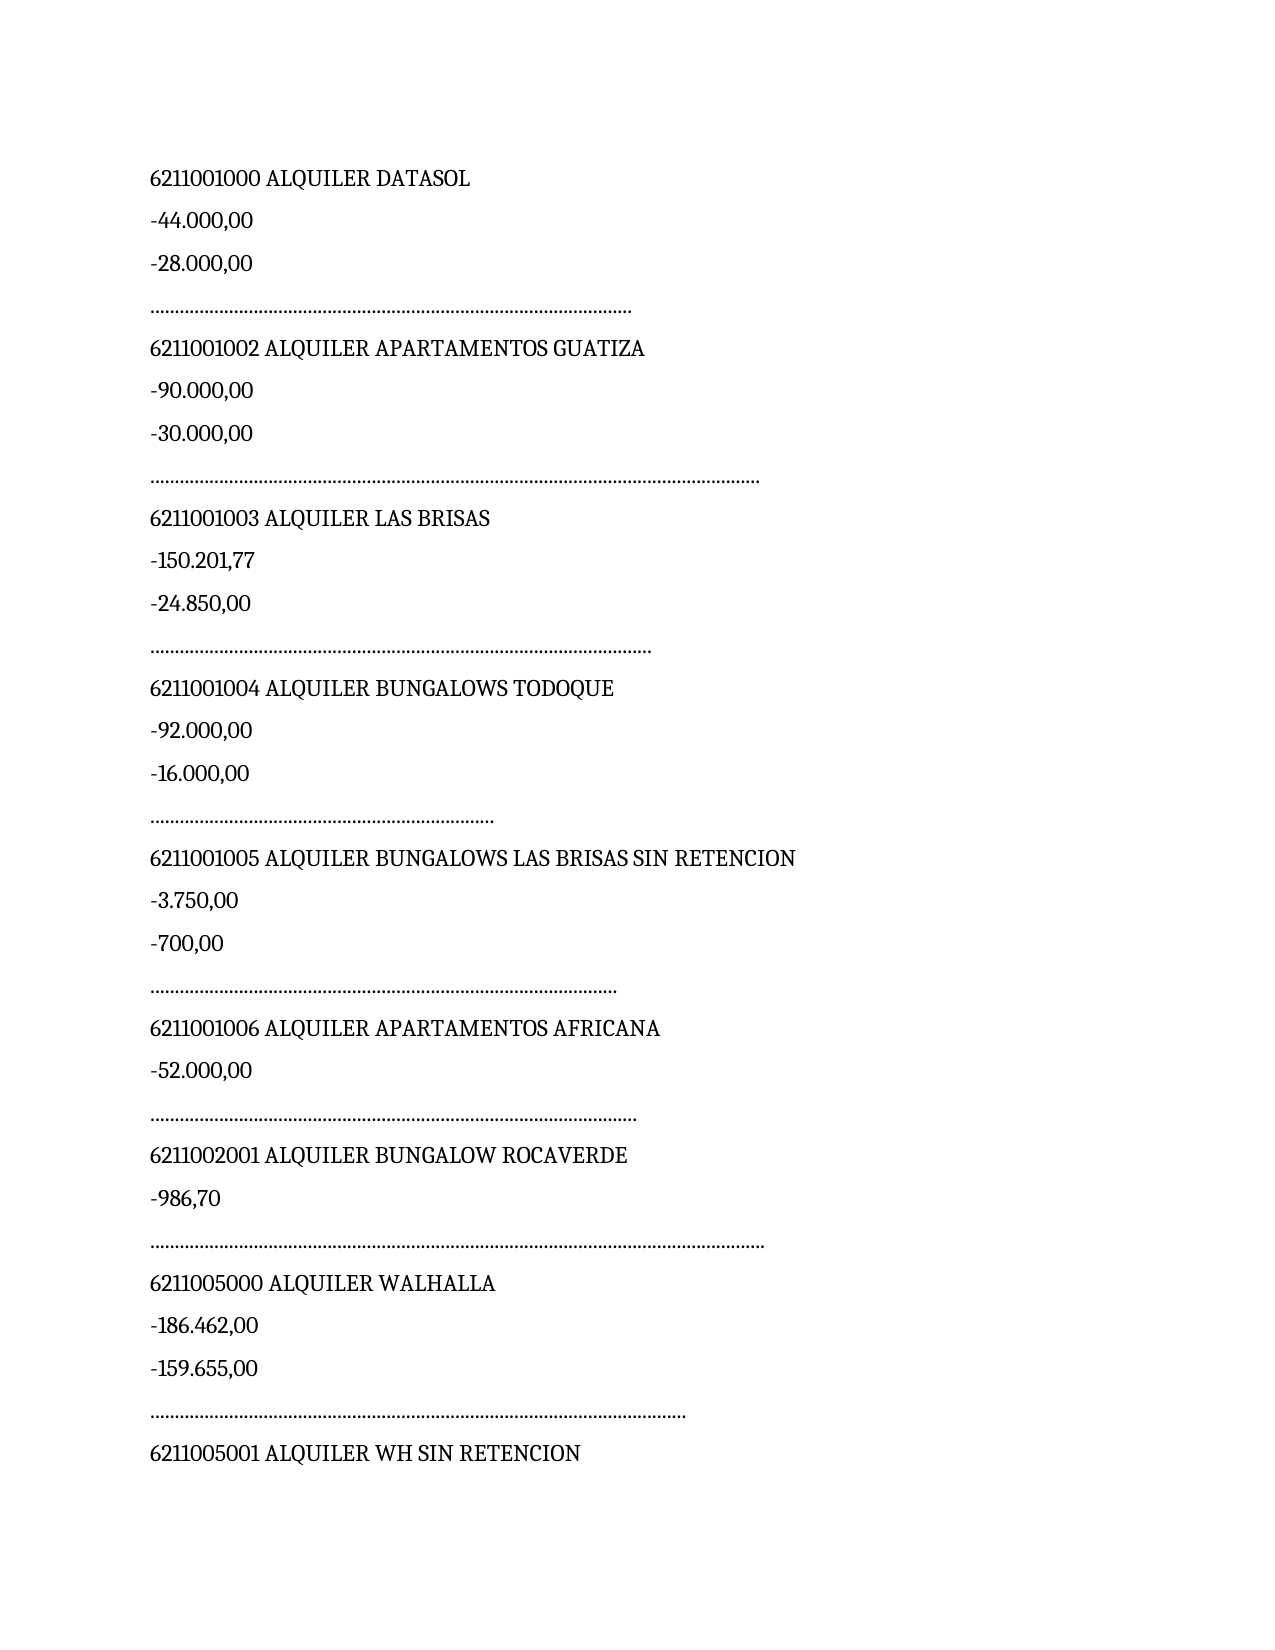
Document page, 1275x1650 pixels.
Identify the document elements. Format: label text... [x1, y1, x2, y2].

text 6211001002 ALQUILER APARTAMENTOS GUATIZA [150, 320, 1125, 362]
text ................................................................................................... [150, 1085, 1125, 1127]
text -24.850,00 [150, 575, 1125, 617]
text ...................................................................... [150, 787, 1125, 830]
text 6211002001 ALQUILER BUNGALOW ROCAVERDE [150, 1127, 1125, 1170]
text -30.000,00 [150, 405, 1125, 447]
text -92.000,00 [150, 702, 1125, 745]
text 6211005001 ALQUILER WH SIN RETENCION [150, 1425, 1125, 1467]
text -28.000,00 [150, 235, 1125, 277]
text ............................................................................................... [150, 957, 1125, 1000]
text 6211001003 ALQUILER LAS BRISAS [150, 490, 1125, 532]
text ............................................................................................................................ [150, 447, 1125, 490]
text 6211001006 ALQUILER APARTAMENTOS AFRICANA [150, 1000, 1125, 1042]
text -16.000,00 [150, 745, 1125, 787]
text -986,70 [150, 1170, 1125, 1212]
text 6211001004 ALQUILER BUNGALOWS TODOQUE [150, 660, 1125, 702]
text -700,00 [150, 915, 1125, 957]
text -159.655,00 [150, 1340, 1125, 1382]
text -44.000,00 [150, 192, 1125, 235]
text -3.750,00 [150, 872, 1125, 915]
text -186.462,00 [150, 1297, 1125, 1340]
text ...................................................................................................... [150, 617, 1125, 660]
text .................................................................................................. [150, 277, 1125, 320]
text 6211001000 ALQUILER DATASOL [150, 150, 1125, 192]
text ............................................................................................................................. [150, 1212, 1125, 1255]
text -150.201,77 [150, 532, 1125, 575]
text -90.000,00 [150, 362, 1125, 405]
text 6211005000 ALQUILER WALHALLA [150, 1255, 1125, 1297]
text -52.000,00 [150, 1042, 1125, 1085]
text 6211001005 ALQUILER BUNGALOWS LAS BRISAS SIN RETENCION [150, 830, 1125, 872]
text ............................................................................................................. [150, 1382, 1125, 1425]
